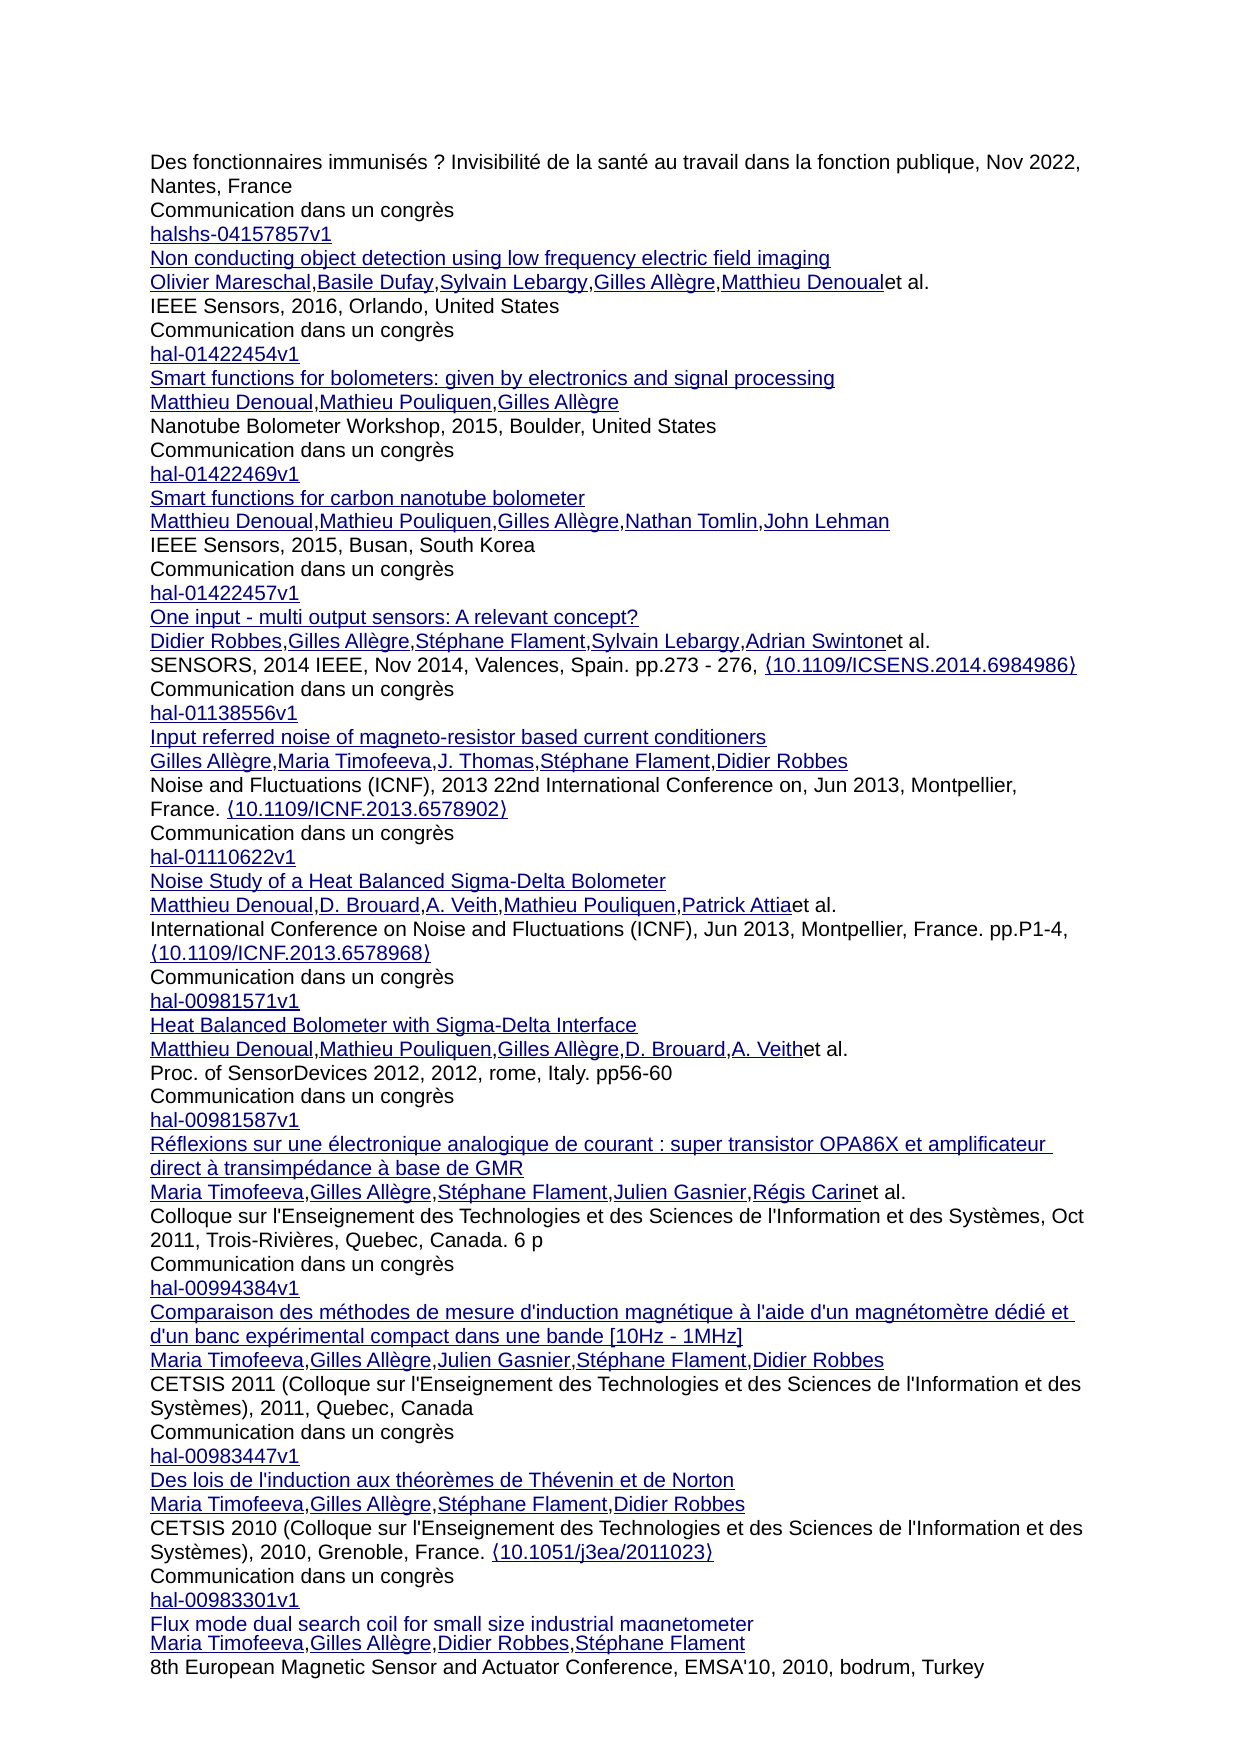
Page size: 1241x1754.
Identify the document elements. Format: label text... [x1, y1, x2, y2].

table_cell Des lois de l'induction aux théorèmes de Thévenin et de Norton Maria Timofeeva,Gilles Allègre,Stéphane Flament,Didier Robbes CETSIS 2010 (Colloque sur l'Enseignement des Technologies et des Sciences de l'Information et des Systèmes), 2010, Grenoble, France. ⟨10.1051/j3ea/2011023⟩ Communication dans un congrès hal-00983301v1 [150, 1468, 1090, 1611]
table_cell Noise Study of a Heat Balanced Sigma-Delta Bolometer Matthieu Denoual,D. Brouard,A. Veith,Mathieu Pouliquen,Patrick Attiaet al. International Conference on Noise and Fluctuations (ICNF), Jun 2013, Montpellier, France. pp.P1-4, ⟨10.1109/ICNF.2013.6578968⟩ Communication dans un congrès hal-00981571v1 [150, 869, 1090, 1012]
table_cell Réflexions sur une électronique analogique de courant : super transistor OPA86X et amplificateur direct à transimpédance à base de GMR Maria Timofeeva,Gilles Allègre,Stéphane Flament,Julien Gasnier,Régis Carinet al. Colloque sur l'Enseignement des Technologies et des Sciences de l'Information et des Systèmes, Oct 2011, Trois-Rivières, Quebec, Canada. 6 p Communication dans un congrès hal-00994384v1 [150, 1132, 1090, 1300]
table_cell One input - multi output sensors: A relevant concept? Didier Robbes,Gilles Allègre,Stéphane Flament,Sylvain Lebargy,Adrian Swintonet al. SENSORS, 2014 IEEE, Nov 2014, Valences, Spain. pp.273 - 276, ⟨10.1109/ICSENS.2014.6984986⟩ Communication dans un congrès hal-01138556v1 [150, 605, 1090, 725]
table_cell Comparaison des méthodes de mesure d'induction magnétique à l'aide d'un magnétomètre dédié et d'un banc expérimental compact dans une bande [10Hz - 1MHz] Maria Timofeeva,Gilles Allègre,Julien Gasnier,Stéphane Flament,Didier Robbes CETSIS 2011 (Colloque sur l'Enseignement des Technologies et des Sciences de l'Information et des Systèmes), 2011, Quebec, Canada Communication dans un congrès hal-00983447v1 [150, 1300, 1090, 1468]
table_cell Flux mode dual search coil for small size industrial magnetometer Maria Timofeeva,Gilles Allègre,Didier Robbes,Stéphane Flament 8th European Magnetic Sensor and Actuator Conference, EMSA'10, 2010, bodrum, Turkey [150, 1611, 1090, 1679]
table_cell Input referred noise of magneto-resistor based current conditioners Gilles Allègre,Maria Timofeeva,J. Thomas,Stéphane Flament,Didier Robbes Noise and Fluctuations (ICNF), 2013 22nd International Conference on, Jun 2013, Montpellier, France. ⟨10.1109/ICNF.2013.6578902⟩ Communication dans un congrès hal-01110622v1 [150, 725, 1090, 869]
table_cell Des fonctionnaires immunisés ? Invisibilité de la santé au travail dans la fonction publique, Nov 2022, Nantes, France Communication dans un congrès halshs-04157857v1 [150, 150, 1090, 246]
table_cell Heat Balanced Bolometer with Sigma-Delta Interface Matthieu Denoual,Mathieu Pouliquen,Gilles Allègre,D. Brouard,A. Veithet al. Proc. of SensorDevices 2012, 2012, rome, Italy. pp56-60 Communication dans un congrès hal-00981587v1 [150, 1013, 1090, 1132]
table_cell Smart functions for bolometers: given by electronics and signal processing Matthieu Denoual,Mathieu Pouliquen,Gilles Allègre Nanotube Bolometer Workshop, 2015, Boulder, United States Communication dans un congrès hal-01422469v1 [150, 366, 1090, 485]
table_cell Non conducting object detection using low frequency electric field imaging Olivier Mareschal,Basile Dufay,Sylvain Lebargy,Gilles Allègre,Matthieu Denoualet al. IEEE Sensors, 2016, Orlando, United States Communication dans un congrès hal-01422454v1 [150, 246, 1090, 366]
table_cell Smart functions for carbon nanotube bolometer Matthieu Denoual,Mathieu Pouliquen,Gilles Allègre,Nathan Tomlin,John Lehman IEEE Sensors, 2015, Busan, South Korea Communication dans un congrès hal-01422457v1 [150, 485, 1090, 605]
